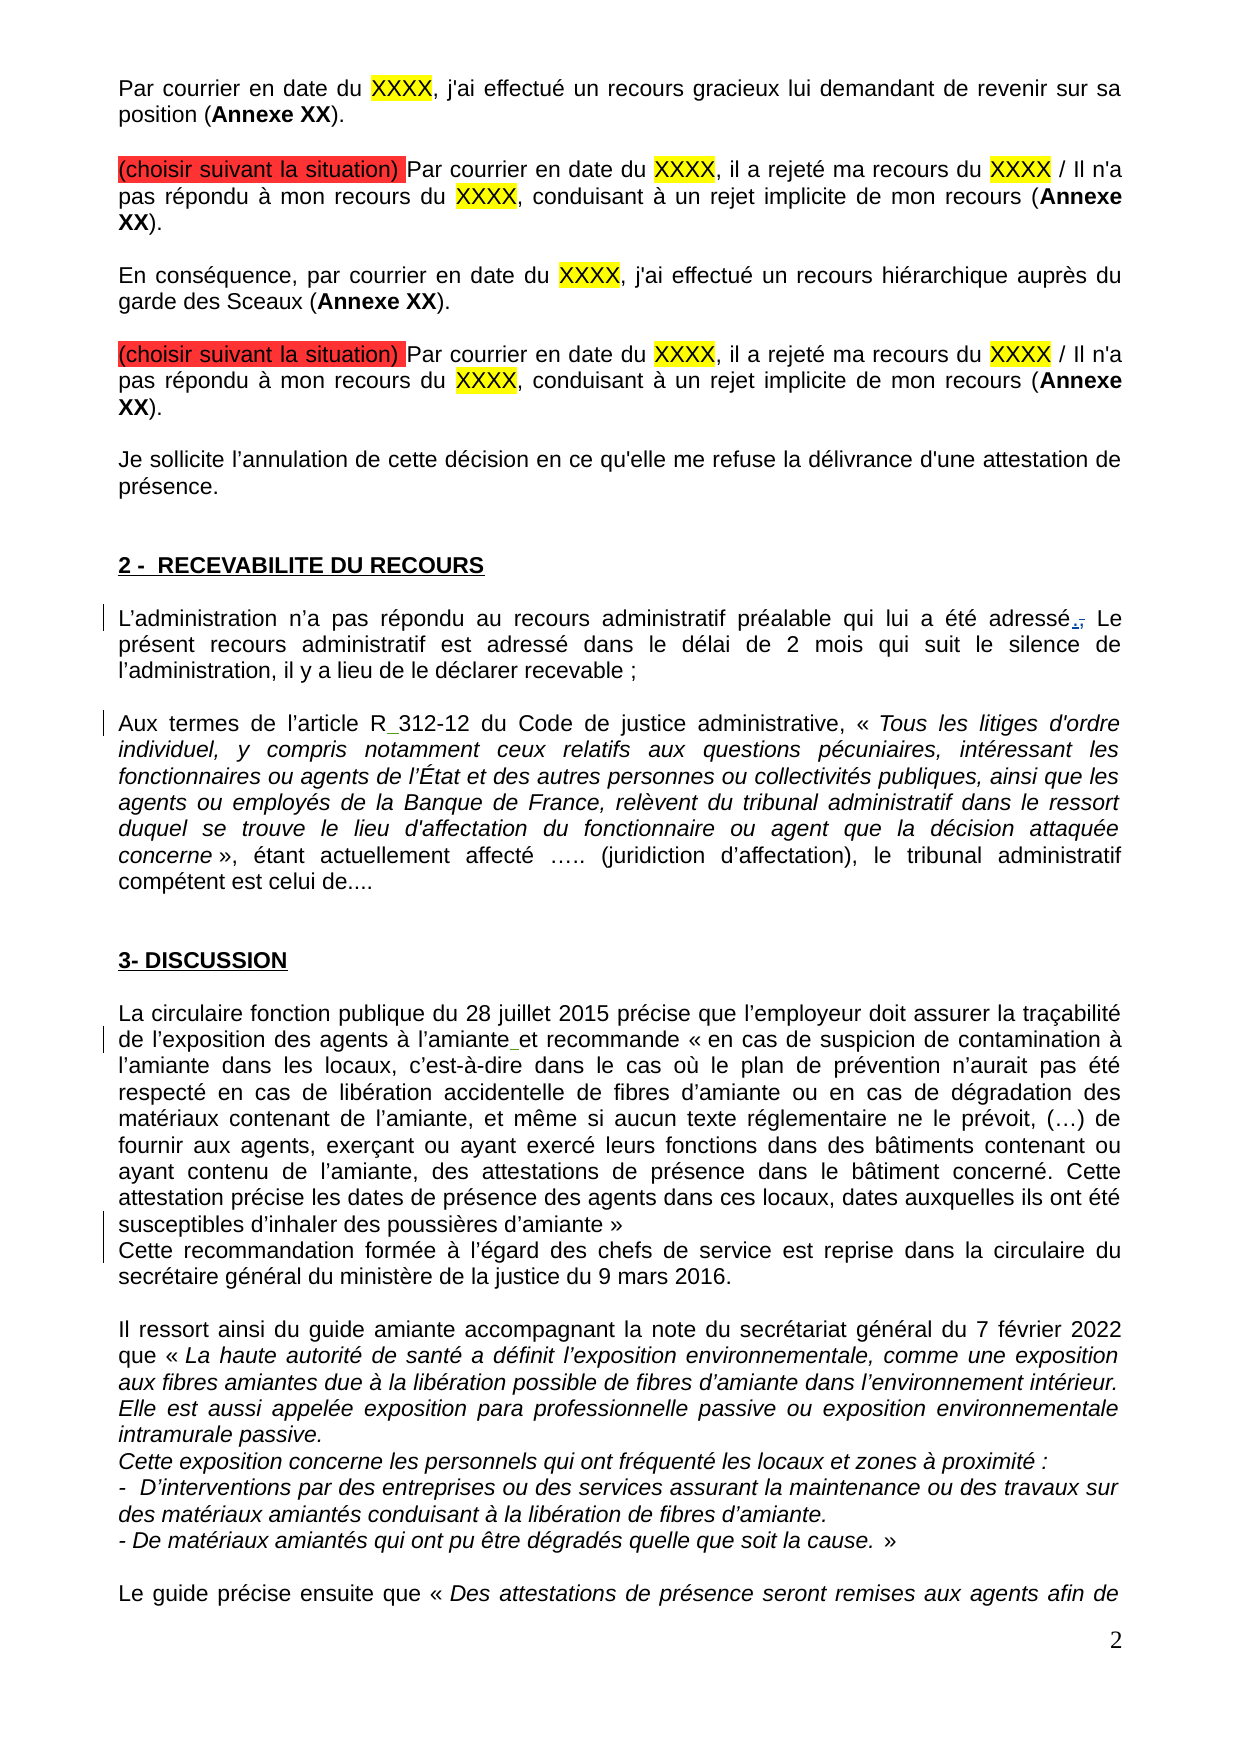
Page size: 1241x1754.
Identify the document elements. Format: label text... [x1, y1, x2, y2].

text Cette recommandation formée à l’égard des chefs de service est reprise dans la circulaire du secrétaire général du ministère de la justice du 9 mars 2016. [118, 1237, 1122, 1290]
text Par courrier en date du XXXX, j'ai effectué un recours gracieux lui demandant de revenir sur sa position (Annexe XX). [118, 75, 1122, 128]
text 3- DISCUSSION [118, 947, 1122, 973]
list - D’interventions par des entreprises ou des services assurant la maintenance ou des travaux sur des matériaux amiantés conduisant à la libération de fibres d’amiante. [118, 1474, 1122, 1527]
text En conséquence, par courrier en date du XXXX, j'ai effectué un recours hiérarchique auprès du garde des Sceaux (Annexe XX). [118, 262, 1122, 314]
text (choisir suivant la situation) Par courrier en date du XXXX, il a rejeté ma recours du XXXX / Il n'a pas répondu à mon recours du XXXX, conduisant à un rejet implicite de mon recours (Annexe XX). [118, 341, 1122, 420]
text Le guide précise ensuite que « Des attestations de présence seront remises aux agents afin de [118, 1579, 1122, 1606]
text Aux termes de l’article R 312-12 du Code de justice administrative, « Tous les litiges d'ordre individuel, y compris notamment ceux relatifs aux questions pécuniaires, intéressant les fonctionnaires ou agents de l’État et des autres personnes ou collectivités publiques, ainsi que les agents ou employés de la Banque de France, relèvent du tribunal administratif dans le ressort duquel se trouve le lieu d'affectation du fonctionnaire ou agent que la décision attaquée concerne », étant actuellement affecté ….. (juridiction d’affectation), le tribunal administratif compétent est celui de.... [118, 710, 1122, 894]
list Il ressort ainsi du guide amiante accompagnant la note du secrétariat général du 7 février 2022 que « La haute autorité de santé a définit l’exposition environnementale, comme une exposition aux fibres amiantes due à la libération possible de fibres d’amiante dans l’environnement intérieur. Elle est aussi appelée exposition para professionnelle passive ou exposition environnementale intramurale passive. [118, 1316, 1122, 1448]
text 2 - RECEVABILITE DU RECOURS [118, 552, 1122, 578]
text (choisir suivant la situation) Par courrier en date du XXXX, il a rejeté ma recours du XXXX / Il n'a pas répondu à mon recours du XXXX, conduisant à un rejet implicite de mon recours (Annexe XX). [118, 156, 1122, 236]
text L’administration n’a pas répondu au recours administratif préalable qui lui a été adressé. Le présent recours administratif est adressé dans le délai de 2 mois qui suit le silence de l’administration, il y a lieu de le déclarer recevable ; [118, 604, 1122, 683]
list Cette exposition concerne les personnels qui ont fréquenté les locaux et zones à proximité : [118, 1448, 1122, 1474]
text La circulaire fonction publique du 28 juillet 2015 précise que l’employeur doit assurer la traçabilité de l’exposition des agents à l’amiante et recommande « en cas de suspicion de contamination à l’amiante dans les locaux, c’est-à-dire dans le cas où le plan de prévention n’aurait pas été respecté en cas de libération accidentelle de fibres d’amiante ou en cas de dégradation des matériaux contenant de l’amiante, et même si aucun texte réglementaire ne le prévoit, (…) de fournir aux agents, exerçant ou ayant exercé leurs fonctions dans des bâtiments contenant ou ayant contenu de l’amiante, des attestations de présence dans le bâtiment concerné. Cette attestation précise les dates de présence des agents dans ces locaux, dates auxquelles ils ont été susceptibles d’inhaler des poussières d’amiante » [118, 1000, 1122, 1237]
list - De matériaux amiantés qui ont pu être dégradés quelle que soit la cause. » [118, 1527, 1122, 1553]
text Je sollicite l’annulation de cette décision en ce qu'elle me refuse la délivrance d'une attestation de présence. [118, 446, 1122, 499]
